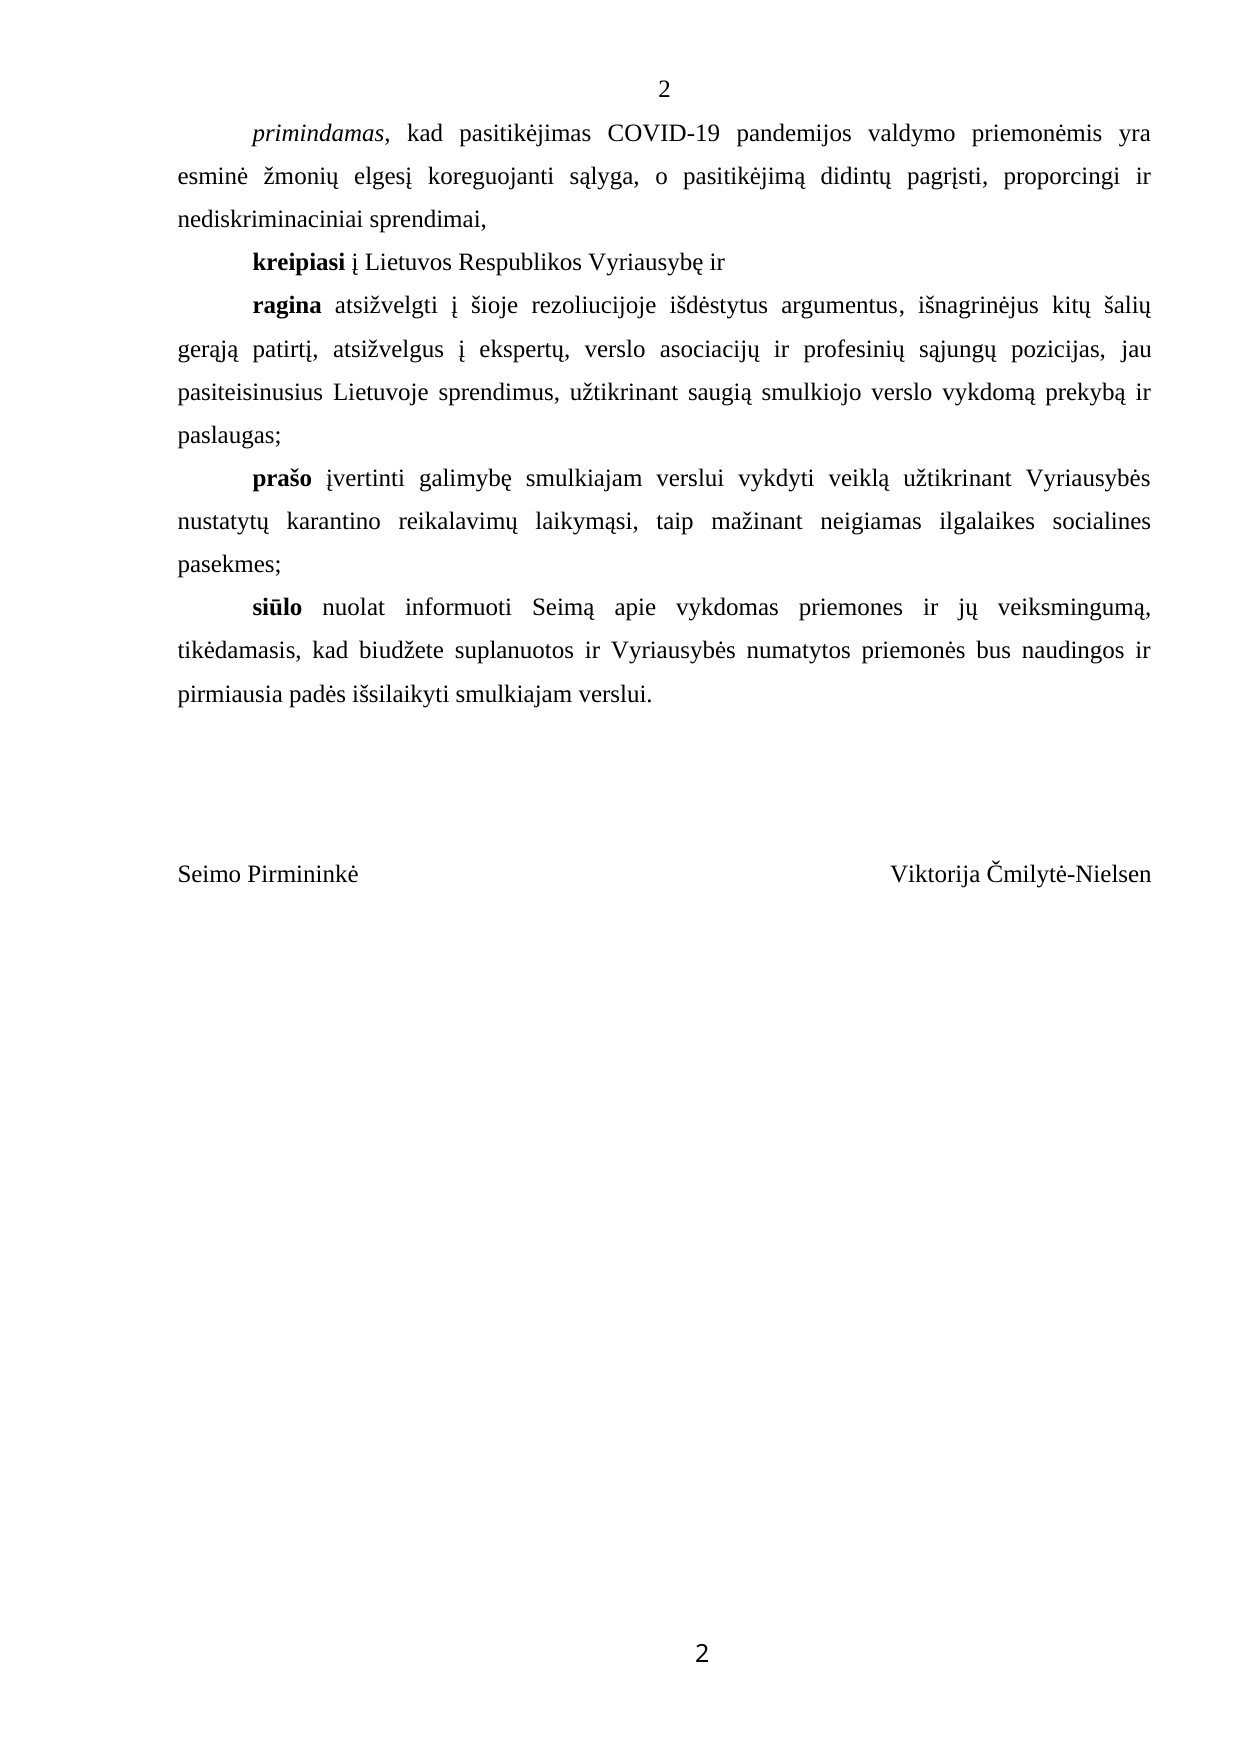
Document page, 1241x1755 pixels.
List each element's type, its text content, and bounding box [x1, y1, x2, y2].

text ragina atsižvelgti į šioje rezoliucijoje išdėstytus argumentus, išnagrinėjus kitų šalių gerąją patirtį, atsižvelgus į ekspertų, verslo asociacijų ir profesinių sąjungų pozicijas, jau pasiteisinusius Lietuvoje sprendimus, užtikrinant saugią smulkiojo verslo vykdomą prekybą ir paslaugas; [177, 291, 1152, 449]
text prašo įvertinti galimybę smulkiajam verslui vykdyti veiklą užtikrinant Vyriausybės nustatytų karantino reikalavimų laikymąsi, taip mažinant neigiamas ilgalaikes socialines pasekmes; [177, 463, 1152, 578]
text siūlo nuolat informuoti Seimą apie vykdomas priemones ir jų veiksmingumą, tikėdamasis, kad biudžete suplanuotos ir Vyriausybės numatytos priemonės bus naudingos ir pirmiausia padės išsilaikyti smulkiajam verslui. [177, 592, 1152, 707]
text kreipiasi į Lietuvos Respublikos Vyriausybę ir [177, 247, 1152, 276]
text Seimo Pirmininkė Viktorija Čmilytė-Nielsen [177, 859, 1152, 888]
text primindamas, kad pasitikėjimas COVID-19 pandemijos valdymo priemonėmis yra esminė žmonių elgesį koreguojanti sąlyga, o pasitikėjimą didintų pagrįsti, proporcingi ir nediskriminaciniai sprendimai, [177, 118, 1152, 233]
